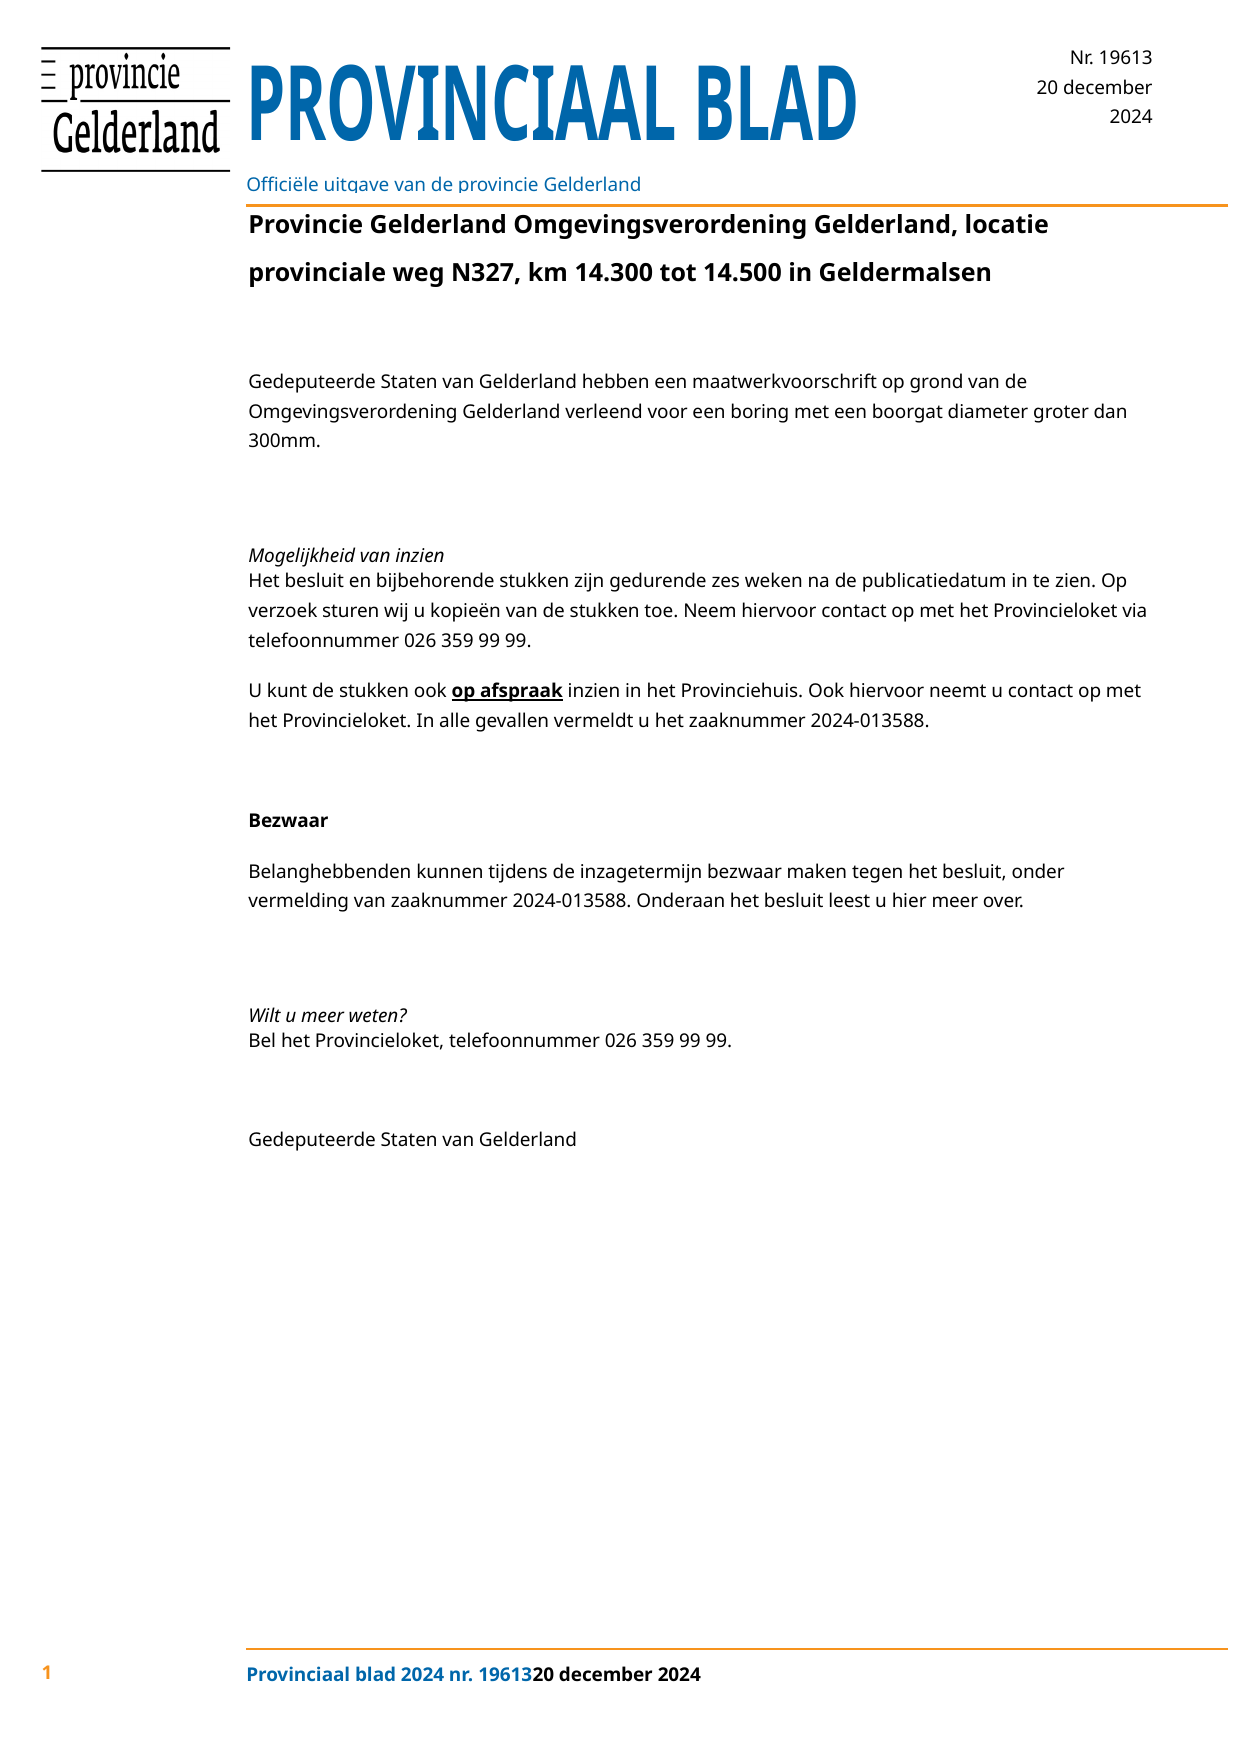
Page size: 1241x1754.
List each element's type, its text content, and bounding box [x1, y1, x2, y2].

text Gedeputeerde Staten van Gelderland hebben een maatwerkvoorschrift op grond van de Omgevingsverordening Gelderland verleend voor een boring met een boorgat diameter groter dan 300mm. [248, 368, 1152, 453]
text Bezwaar [248, 808, 1152, 833]
text Gedeputeerde Staten van Gelderland [248, 1126, 1152, 1152]
text Belanghebbenden kunnen tijdens de inzagetermijn bezwaar maken tegen het besluit, onder vermelding van zaaknummer 2024-013588. Onderaan het besluit leest u hier meer over. [248, 858, 1152, 913]
text U kunt de stukken ook op afspraak inzien in het Provinciehuis. Ook hiervoor neemt u contact op met het Provincieloket. In alle gevallen vermeldt u het zaaknummer 2024-013588. [248, 677, 1152, 732]
text Wilt u meer weten? [248, 1002, 1152, 1028]
text Provincie Gelderland Omgevingsverordening Gelderland, locatie provinciale weg N327, km 14.300 tot 14.500 in Geldermalsen [248, 207, 1152, 288]
text Bel het Provincieloket, telefoonnummer 026 359 99 99. [248, 1028, 1152, 1053]
text Mogelijkheid van inzien [248, 542, 1152, 568]
text Het besluit en bijbehorende stukken zijn gedurende zes weken na de publicatiedatum in te zien. Op verzoek sturen wij u kopieën van de stukken toe. Neem hiervoor contact op met het Provincieloket via telefoonnummer 026 359 99 99. [248, 568, 1152, 652]
picture [41, 47, 231, 172]
